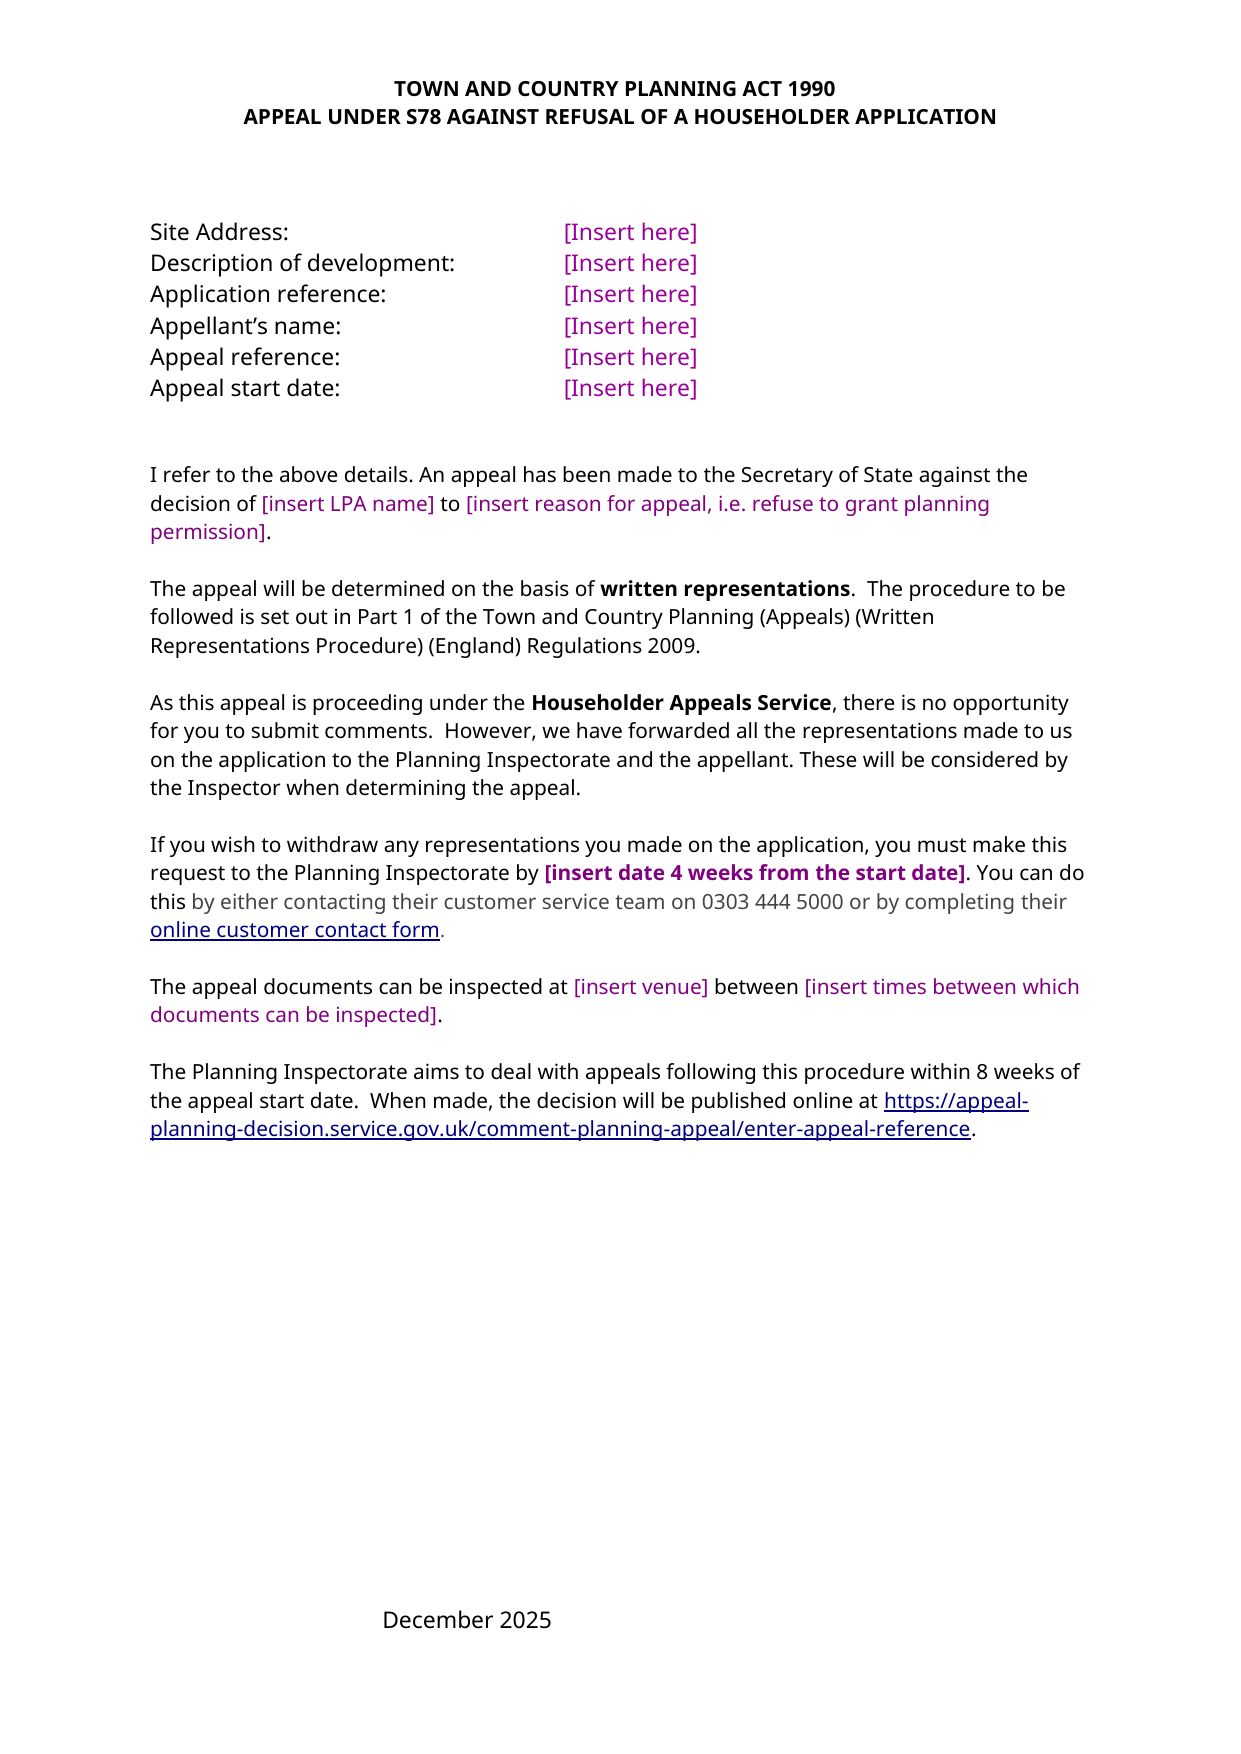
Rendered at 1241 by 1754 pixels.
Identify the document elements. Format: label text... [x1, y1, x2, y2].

text Description of development: [Insert here] [150, 247, 1090, 278]
text TOWN AND COUNTRY PLANNING ACT 1990 APPEAL UNDER S78 AGAINST REFUSAL OF A HOUSEHOLDER APPLICATION [150, 74, 1090, 131]
text I refer to the above details. An appeal has been made to the Secretary of State against the decision of [insert LPA name] to [insert reason for appeal, i.e. refuse to grant planning permission]. [150, 460, 1090, 546]
text The Planning Inspectorate aims to deal with appeals following this procedure within 8 weeks of the appeal start date. When made, the decision will be published online at https://appeal-planning-decision.service.gov.uk/comment-planning-appeal/enter-appeal-reference. [150, 1057, 1090, 1143]
text The appeal will be determined on the basis of written representations. The procedure to be followed is set out in Part 1 of the Town and Country Planning (Appeals) (Written Representations Procedure) (England) Regulations 2009. [150, 574, 1090, 659]
text Appeal start date: [Insert here] [150, 372, 1090, 403]
text Application reference: [Insert here] [150, 278, 1090, 310]
text Appellant’s name: [Insert here] [150, 310, 1090, 341]
text Site Address: [Insert here] [150, 216, 1090, 247]
text The appeal documents can be inspected at [insert venue] between [insert times between which documents can be inspected]. [150, 972, 1090, 1029]
text If you wish to withdraw any representations you made on the application, you must make this request to the Planning Inspectorate by [insert date 4 weeks from the start date]. You can do this by either contacting their customer service team on 0303 444 5000 or by completing their online customer contact form. [150, 830, 1090, 944]
text As this appeal is proceeding under the Householder Appeals Service, there is no opportunity for you to submit comments. However, we have forwarded all the representations made to us on the application to the Planning Inspectorate and the appellant. These will be considered by the Inspector when determining the appeal. [150, 688, 1090, 802]
text Appeal reference: [Insert here] [150, 341, 1090, 372]
